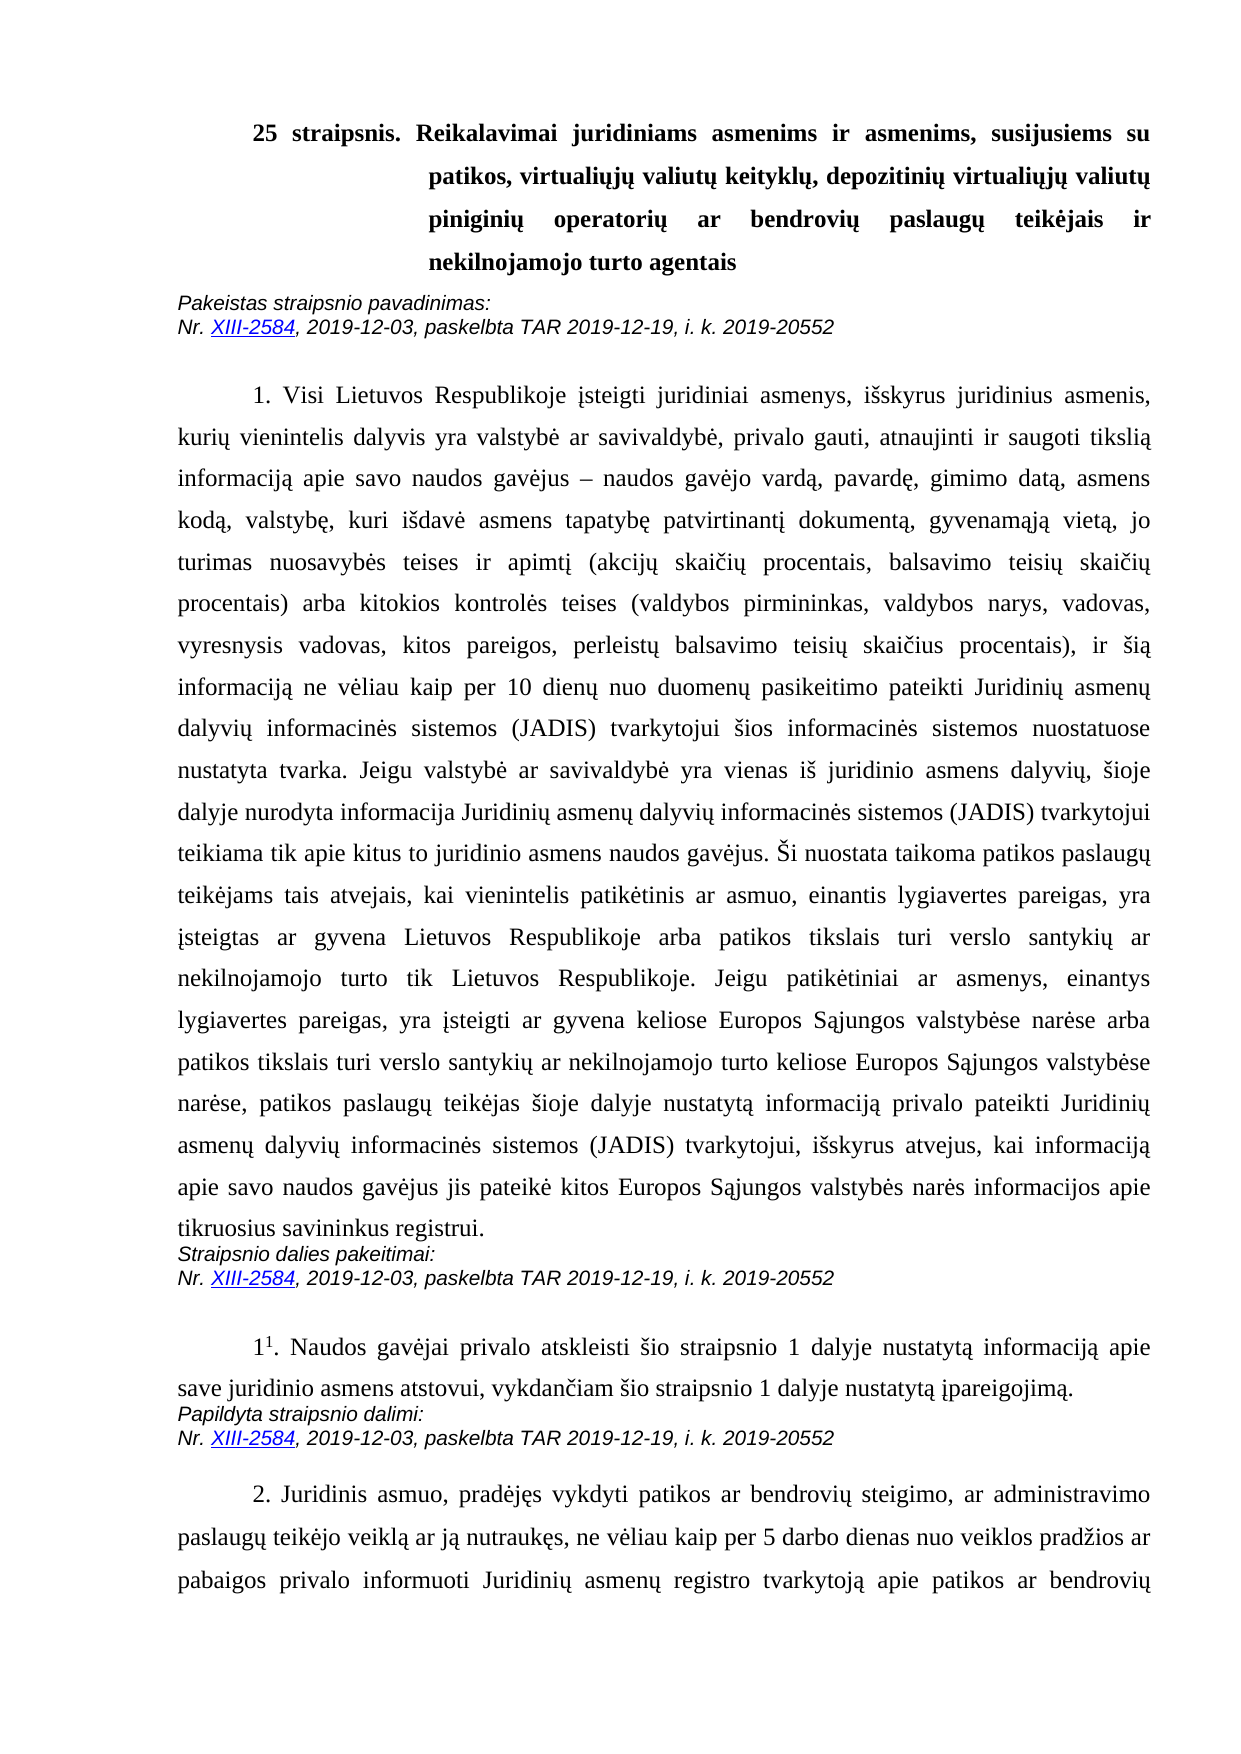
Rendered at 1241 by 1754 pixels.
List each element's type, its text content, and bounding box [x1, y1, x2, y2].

text 1. Visi Lietuvos Respublikoje įsteigti juridiniai asmenys, išskyrus juridinius asmenis, kurių vienintelis dalyvis yra valstybė ar savivaldybė, privalo gauti, atnaujinti ir saugoti tikslią informaciją apie savo naudos gavėjus – naudos gavėjo vardą, pavardę, gimimo datą, asmens kodą, valstybę, kuri išdavė asmens tapatybę patvirtinantį dokumentą, gyvenamąją vietą, jo turimas nuosavybės teises ir apimtį (akcijų skaičių procentais, balsavimo teisių skaičių procentais) arba kitokios kontrolės teises (valdybos pirmininkas, valdybos narys, vadovas, vyresnysis vadovas, kitos pareigos, perleistų balsavimo teisių skaičius procentais), ir šią informaciją ne vėliau kaip per 10 dienų nuo duomenų pasikeitimo pateikti Juridinių asmenų dalyvių informacinės sistemos (JADIS) tvarkytojui šios informacinės sistemos nuostatuose nustatyta tvarka. Jeigu valstybė ar savivaldybė yra vienas iš juridinio asmens dalyvių, šioje dalyje nurodyta informacija Juridinių asmenų dalyvių informacinės sistemos (JADIS) tvarkytojui teikiama tik apie kitus to juridinio asmens naudos gavėjus. Ši nuostata taikoma patikos paslaugų teikėjams tais atvejais, kai vienintelis patikėtinis ar asmuo, einantis lygiavertes pareigas, yra įsteigtas ar gyvena Lietuvos Respublikoje arba patikos tikslais turi verslo santykių ar nekilnojamojo turto tik Lietuvos Respublikoje. Jeigu patikėtiniai ar asmenys, einantys lygiavertes pareigas, yra įsteigti ar gyvena keliose Europos Sąjungos valstybėse narėse arba patikos tikslais turi verslo santykių ar nekilnojamojo turto keliose Europos Sąjungos valstybėse narėse, patikos paslaugų teikėjas šioje dalyje nustatytą informaciją privalo pateikti Juridinių asmenų dalyvių informacinės sistemos (JADIS) tvarkytojui, išskyrus atvejus, kai informaciją apie savo naudos gavėjus jis pateikė kitos Europos Sąjungos valstybės narės informacijos apie tikruosius savininkus registrui. [177, 367, 1152, 1242]
text Nr. XIII-2584, 2019-12-03, paskelbta TAR 2019-12-19, i. k. 2019-20552 [177, 1426, 1152, 1450]
text Nr. XIII-2584, 2019-12-03, paskelbta TAR 2019-12-19, i. k. 2019-20552 [177, 314, 1152, 338]
text 25 straipsnis. Reikalavimai juridiniams asmenims ir asmenims, susijusiems su patikos, virtualiųjų valiutų keityklų, depozitinių virtualiųjų valiutų piniginių operatorių ar bendrovių paslaugų teikėjais ir nekilnojamojo turto agentais [252, 118, 1152, 276]
text Nr. XIII-2584, 2019-12-03, paskelbta TAR 2019-12-19, i. k. 2019-20552 [177, 1266, 1152, 1290]
text Pakeistas straipsnio pavadinimas: [177, 291, 1152, 314]
text Papildyta straipsnio dalimi: [177, 1402, 1152, 1426]
text 11. Naudos gavėjai privalo atskleisti šio straipsnio 1 dalyje nustatytą informaciją apie save juridinio asmens atstovui, vykdančiam šio straipsnio 1 dalyje nustatytą įpareigojimą. [177, 1319, 1152, 1402]
text 2. Juridinis asmuo, pradėjęs vykdyti patikos ar bendrovių steigimo, ar administravimo paslaugų teikėjo veiklą ar ją nutraukęs, ne vėliau kaip per 5 darbo dienas nuo veiklos pradžios ar pabaigos privalo informuoti Juridinių asmenų registro tvarkytoją apie patikos ar bendrovių [177, 1479, 1152, 1594]
text Straipsnio dalies pakeitimai: [177, 1242, 1152, 1266]
